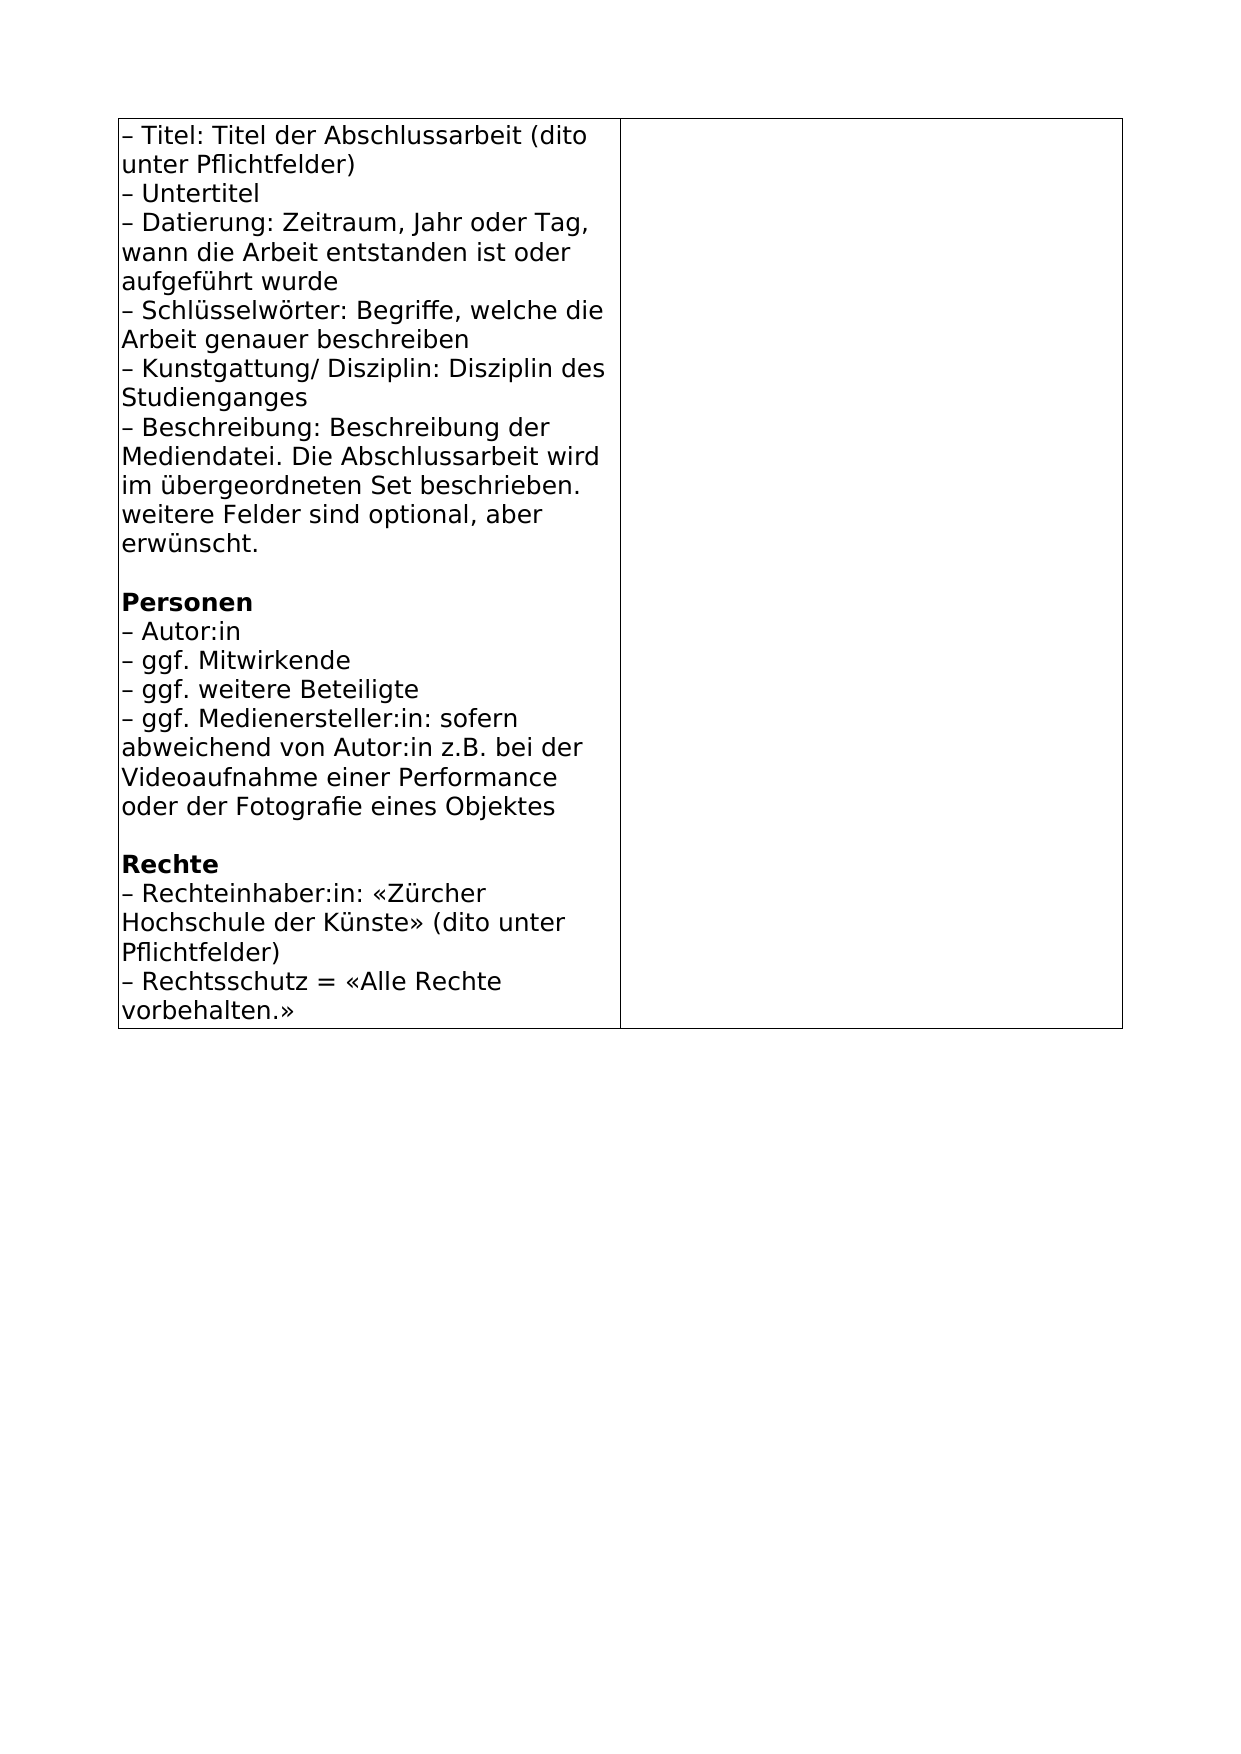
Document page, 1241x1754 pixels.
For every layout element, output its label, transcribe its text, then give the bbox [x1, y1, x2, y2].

table_cell [621, 119, 1122, 1028]
table_cell – Titel: Titel der Abschlussarbeit (dito unter Pflichtfelder) – Untertitel – Datierung: Zeitraum, Jahr oder Tag, wann die Arbeit entstanden ist oder aufgeführt wurde – Schlüsselwörter: Begriffe, welche die Arbeit genauer beschreiben – Kunstgattung/ Disziplin: Disziplin des Studienganges – Beschreibung: Beschreibung der Mediendatei. Die Abschlussarbeit wird im übergeordneten Set beschrieben. weitere Felder sind optional, aber erwünscht. Personen – Autor:in – ggf. Mitwirkende – ggf. weitere Beteiligte – ggf. Medienersteller:in: sofern abweichend von Autor:in z.B. bei der Videoaufnahme einer Performance oder der Fotografie eines Objektes Rechte – Rechteinhaber:in: «Zürcher Hochschule der Künste» (dito unter Pflichtfelder) – Rechtsschutz = «Alle Rechte vorbehalten.» [119, 119, 620, 1028]
